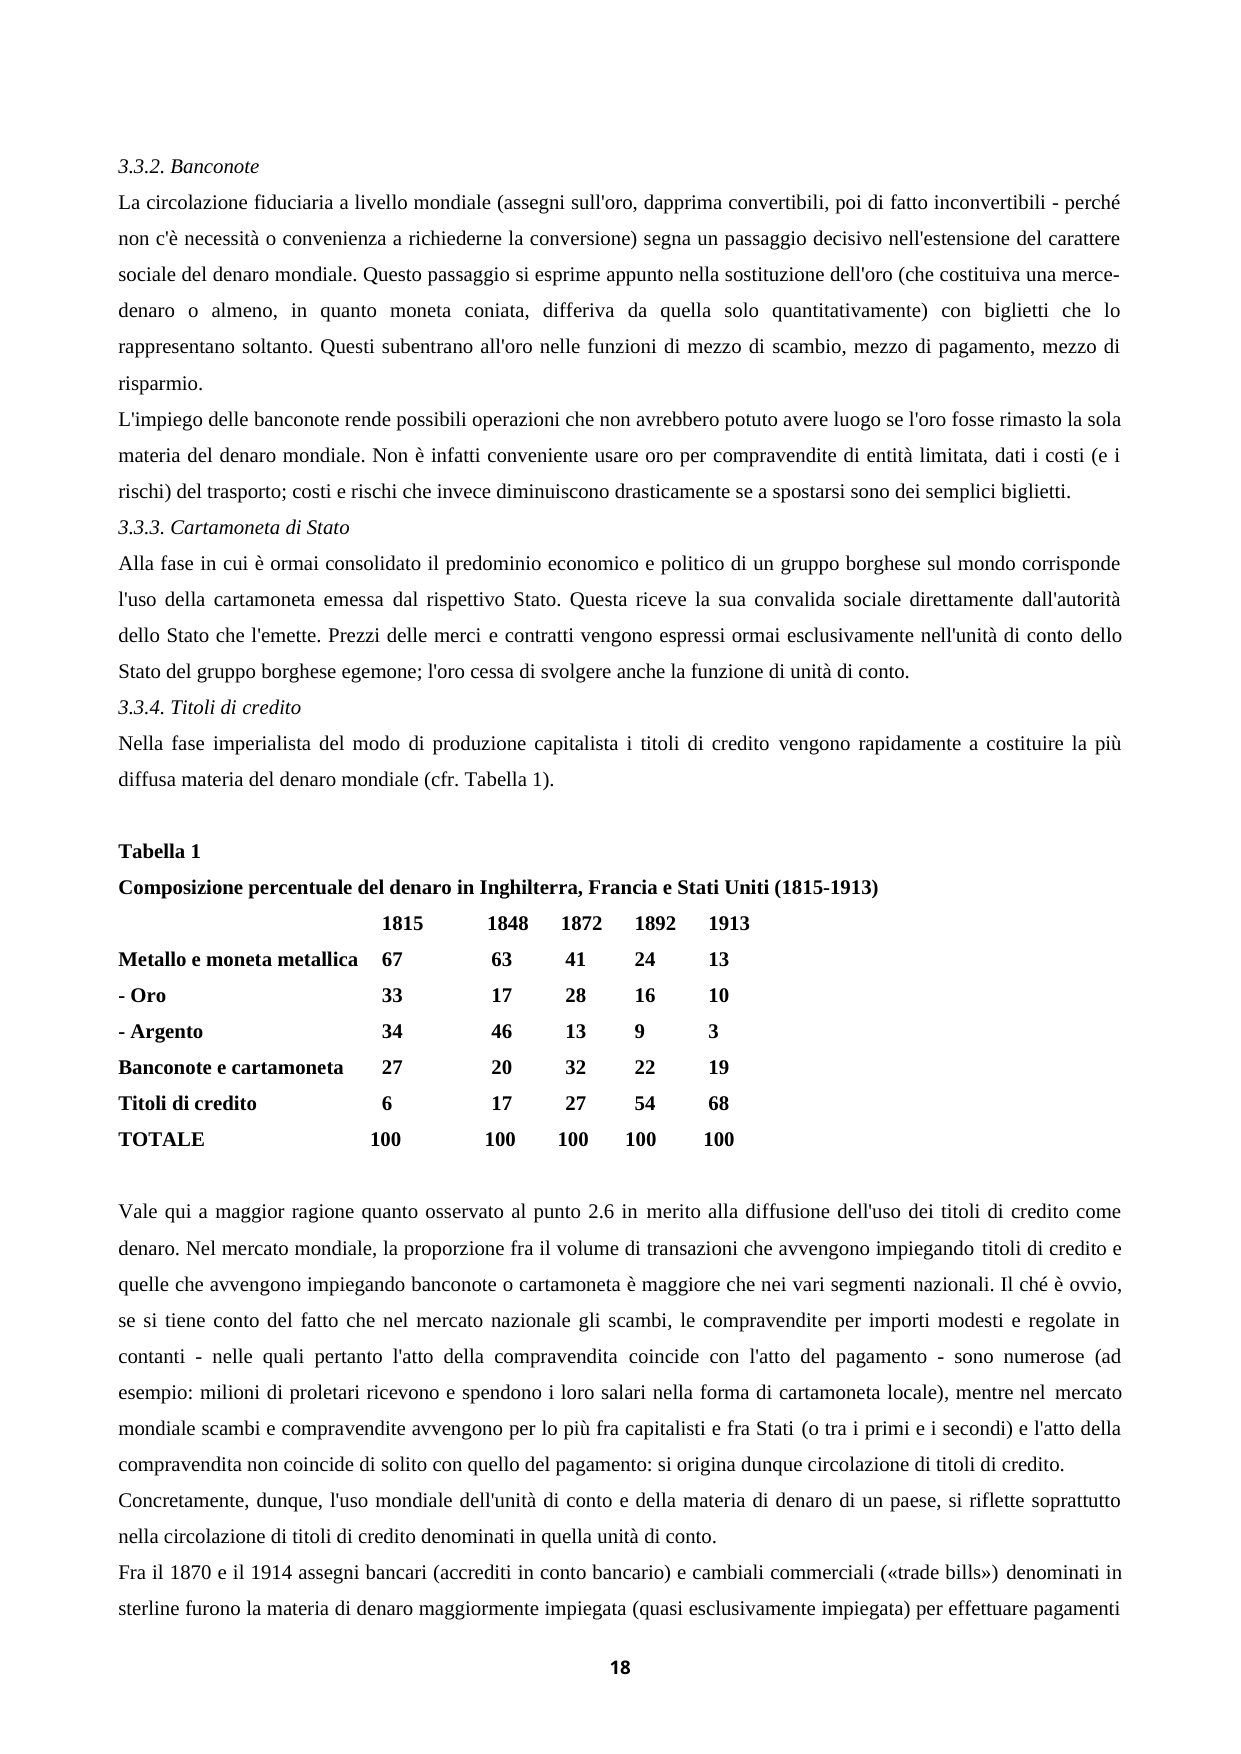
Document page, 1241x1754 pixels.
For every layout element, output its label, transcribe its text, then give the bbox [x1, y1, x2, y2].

text L'impiego delle banconote rende possibili operazioni che non avrebbero potuto avere luogo se l'oro fosse rimasto la sola materia del denaro mondiale. Non è infatti conveniente usare oro per compravendite di entità limitata, dati i costi (e i rischi) del trasporto; costi e rischi che invece diminuiscono drasticamente se a spostarsi sono dei semplici biglietti. [118, 406, 1122, 503]
text Fra il 1870 e il 1914 assegni bancari (accrediti in conto bancario) e cambiali commerciali («trade bills») denominati in sterline furono la materia di denaro maggiormente impiegata (quasi esclusivamente impiegata) per effettuare pagamenti [118, 1560, 1122, 1620]
text Metallo e moneta metallica 67 63 41 24 13 [118, 947, 1122, 971]
text 3.3.4. Titoli di credito [118, 695, 1122, 719]
text Nella fase imperialista del modo di produzione capitalista i titoli di credito vengono rapidamente a costituire la più diffusa materia del denaro mondiale (cfr. Tabella 1). [118, 731, 1122, 791]
text - Argento 34 46 13 9 3 [118, 1019, 1122, 1043]
text Composizione percentuale del denaro in Inghilterra, Francia e Stati Uniti (1815-1913) [118, 875, 1122, 899]
text 3.3.3. Cartamoneta di Stato [118, 514, 1122, 539]
text - Oro 33 17 28 16 10 [118, 983, 1122, 1007]
text Tabella 1 [118, 839, 1122, 863]
text Concretamente, dunque, l'uso mondiale dell'unità di conto e della materia di denaro di un paese, si riflette soprattutto nella circolazione di titoli di credito denominati in quella unità di conto. [118, 1488, 1122, 1548]
text Vale qui a maggior ragione quanto osservato al punto 2.6 in merito alla diffusione dell'uso dei titoli di credito come denaro. Nel mercato mondiale, la proporzione fra il volume di transazioni che avvengono impiegando titoli di credito e quelle che avvengono impiegando banconote o cartamoneta è maggiore che nei vari segmenti nazionali. Il ché è ovvio, se si tiene conto del fatto che nel mercato nazionale gli scambi, le compravendite per importi modesti e regolate in contanti - nelle quali pertanto l'atto della compravendita coincide con l'atto del pagamento - sono numerose (ad esempio: milioni di proletari ricevono e spendono i loro salari nella forma di cartamoneta locale), mentre nel mercato mondiale scambi e compravendite avvengono per lo più fra capitalisti e fra Stati (o tra i primi e i secondi) e l'atto della compravendita non coincide di solito con quello del pagamento: si origina dunque circolazione di titoli di credito. [118, 1199, 1122, 1476]
text 3.3.2. Banconote [118, 154, 1122, 178]
text Alla fase in cui è ormai consolidato il predominio economico e politico di un gruppo borghese sul mondo corrisponde l'uso della cartamoneta emessa dal rispettivo Stato. Questa riceve la sua convalida sociale direttamente dall'autorità dello Stato che l'emette. Prezzi delle merci e contratti vengono espressi ormai esclusivamente nell'unità di conto dello Stato del gruppo borghese egemone; l'oro cessa di svolgere anche la funzione di unità di conto. [118, 551, 1122, 683]
text 1815 1848 1872 1892 1913 [118, 911, 1122, 935]
text Banconote e cartamoneta 27 20 32 22 19 [118, 1055, 1122, 1079]
text La circolazione fiduciaria a livello mondiale (assegni sull'oro, dapprima convertibili, poi di fatto inconvertibili - perché non c'è necessità o convenienza a richiederne la conversione) segna un passaggio decisivo nell'estensione del carattere sociale del denaro mondiale. Questo passaggio si esprime appunto nella sostituzione dell'oro (che costituiva una merce-denaro o almeno, in quanto moneta coniata, differiva da quella solo quantitativamente) con biglietti che lo rappresentano soltanto. Questi subentrano all'oro nelle funzioni di mezzo di scambio, mezzo di pagamento, mezzo di risparmio. [118, 190, 1122, 394]
text Titoli di credito 6 17 27 54 68 [118, 1091, 1122, 1115]
text TOTALE 100 100 100 100 100 [118, 1127, 1122, 1151]
